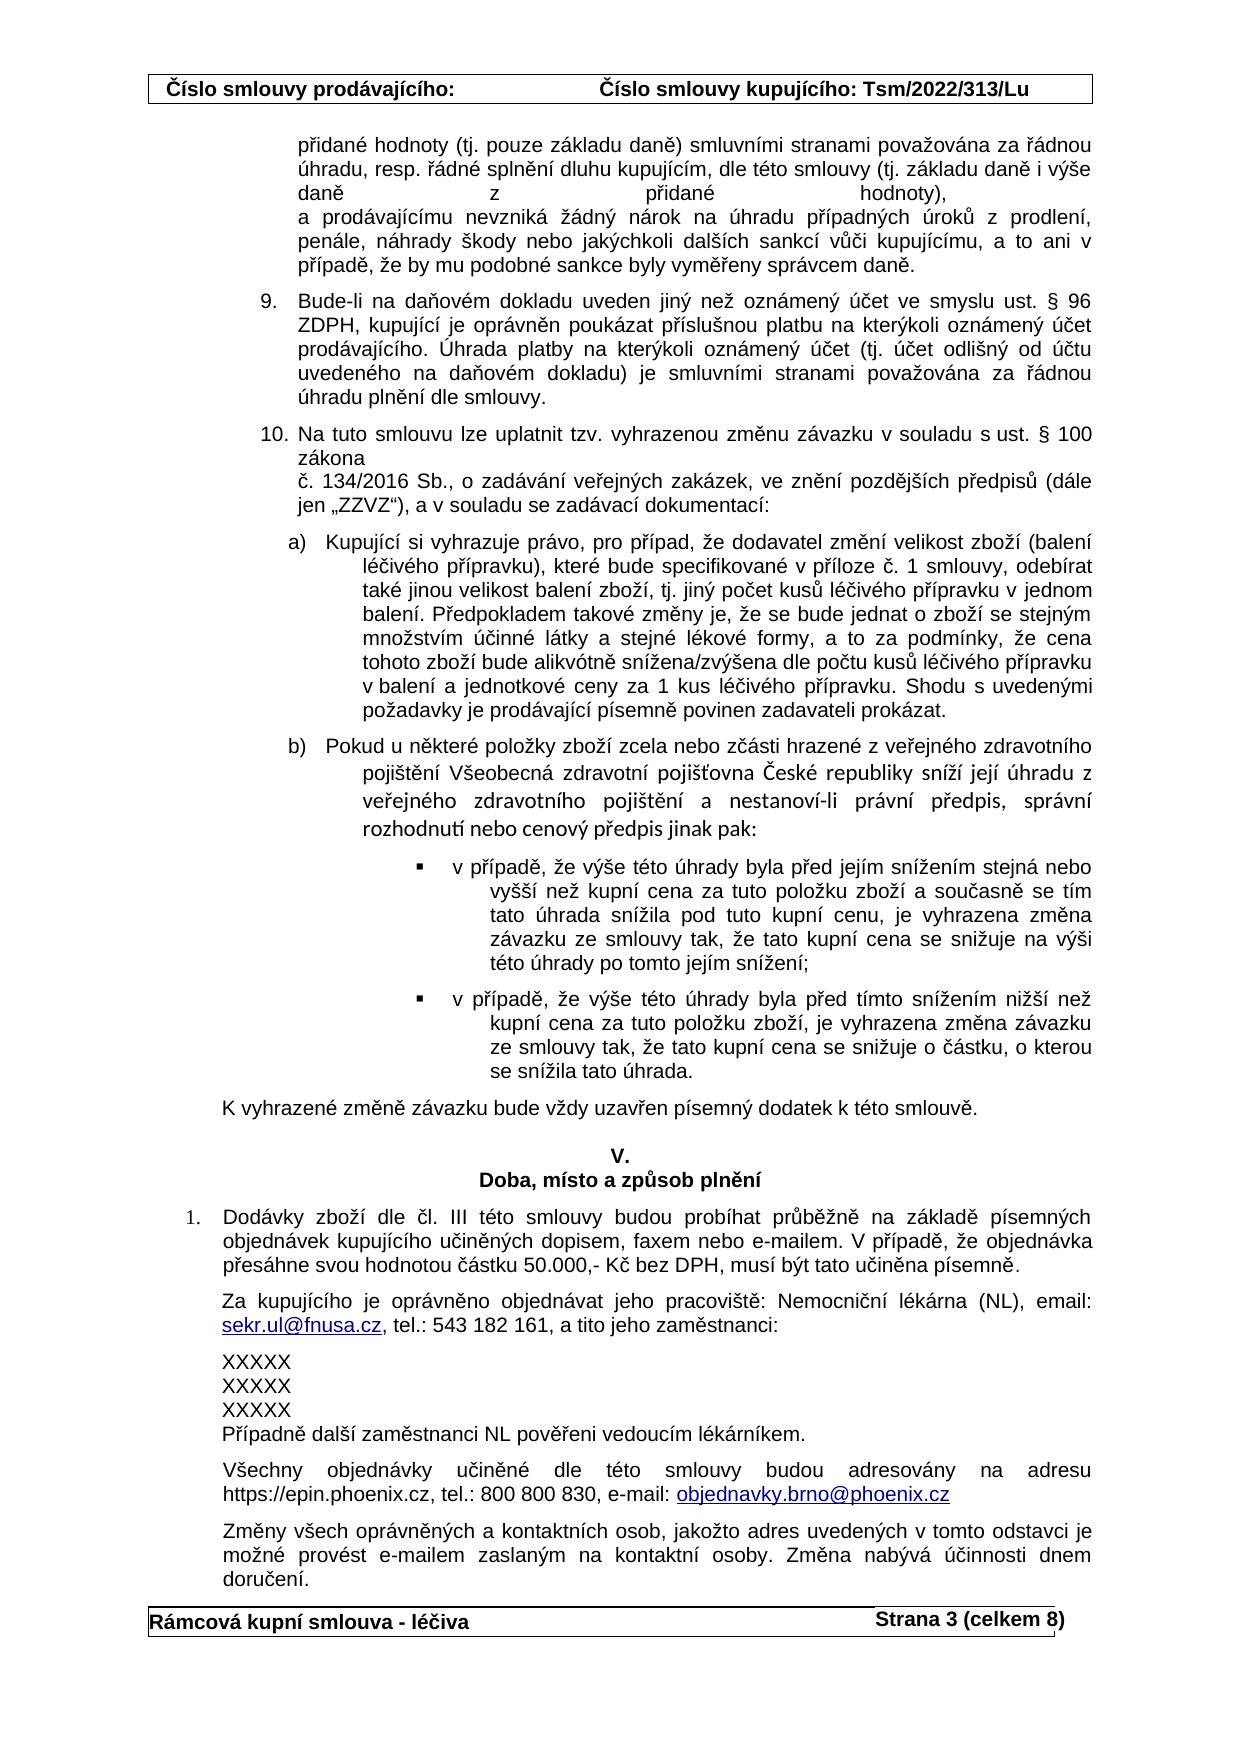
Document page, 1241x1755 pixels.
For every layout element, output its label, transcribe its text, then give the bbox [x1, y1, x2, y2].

list Kupující si vyhrazuje právo, pro případ, že dodavatel změní velikost zboží (balení léčivého přípravku), které bude specifikované v příloze č. 1 smlouvy, odebírat také jinou velikost balení zboží, tj. jiný počet kusů léčivého přípravku v jednom balení. Předpokladem takové změny je, že se bude jednat o zboží se stejným množstvím účinné látky a stejné lékové formy, a to za podmínky, že cena tohoto zboží bude alikvótně snížena/zvýšena dle počtu kusů léčivého přípravku v balení a jednotkové ceny za 1 kus léčivého přípravku. Shodu s uvedenými požadavky je prodávající písemně povinen zadavateli prokázat. [288, 530, 1093, 721]
subtitle Doba, místo a způsob plnění [148, 1168, 1093, 1192]
list Dodávky zboží dle čl. III této smlouvy budou probíhat průběžně na základě písemných objednávek kupujícího učiněných dopisem, faxem nebo e-mailem. V případě, že objednávka přesáhne svou hodnotou částku 50.000,- Kč bez DPH, musí být tato učiněna písemně. [185, 1205, 1093, 1277]
text Případně další zaměstnanci NL pověřeni vedoucím lékárníkem. [222, 1422, 1093, 1446]
list Pokud u některé položky zboží zcela nebo zčásti hrazené z veřejného zdravotního pojištění Všeobecná zdravotní pojišťovna České republiky sníží její úhradu z veřejného zdravotního pojištění a nestanoví-li právní předpis, správní rozhodnutí nebo cenový předpis jinak pak: [288, 734, 1093, 842]
text XXXXX [222, 1350, 1093, 1374]
text XXXXX [222, 1374, 1093, 1398]
list Bude-li na daňovém dokladu uveden jiný než oznámený účet ve smyslu ust. § 96 ZDPH, kupující je oprávněn poukázat příslušnou platbu na kterýkoli oznámený účet prodávajícího. Úhrada platby na kterýkoli oznámený účet (tj. účet odlišný od účtu uvedeného na daňovém dokladu) je smluvními stranami považována za řádnou úhradu plnění dle smlouvy. [260, 289, 1093, 409]
text XXXXX [222, 1398, 1093, 1422]
list v případě, že výše této úhrady byla před tímto snížením nižší než kupní cena za tuto položku zboží, je vyhrazena změna závazku ze smlouvy tak, že tato kupní cena se snižuje o částku, o kterou se snížila tato úhrada. [415, 987, 1093, 1083]
list přidané hodnoty (tj. pouze základu daně) smluvními stranami považována za řádnou úhradu, resp. řádné splnění dluhu kupujícím, dle této smlouvy (tj. základu daně i výše daně z přidané hodnoty), a prodávajícímu nevzniká žádný nárok na úhradu případných úroků z prodlení, penále, náhrady škody nebo jakýchkoli dalších sankcí vůči kupujícímu, a to ani v případě, že by mu podobné sankce byly vyměřeny správcem daně. [260, 133, 1093, 277]
list Na tuto smlouvu lze uplatnit tzv. vyhrazenou změnu závazku v souladu s ust. § 100 zákona č. 134/2016 Sb., o zadávání veřejných zakázek, ve znění pozdějších předpisů (dále jen „ZZVZ“), a v souladu se zadávací dokumentací: [260, 421, 1093, 517]
text Všechny objednávky učiněné dle této smlouvy budou adresovány na adresu https://epin.phoenix.cz, tel.: 800 800 830, e-mail: objednavky.brno@phoenix.cz [223, 1458, 1093, 1506]
text Změny všech oprávněných a kontaktních osob, jakožto adres uvedených v tomto odstavci je možné provést e-mailem zaslaným na kontaktní osoby. Změna nabývá účinnosti dnem doručení. [223, 1518, 1093, 1590]
list v případě, že výše této úhrady byla před jejím snížením stejná nebo vyšší než kupní cena za tuto položku zboží a současně se tím tato úhrada snížila pod tuto kupní cenu, je vyhrazena změna závazku ze smlouvy tak, že tato kupní cena se snižuje na výši této úhrady po tomto jejím snížení; [415, 854, 1093, 974]
text Za kupujícího je oprávněno objednávat jeho pracoviště: Nemocniční lékárna (NL), email: sekr.ul@fnusa.cz, tel.: 543 182 161, a tito jeho zaměstnanci: [222, 1289, 1093, 1337]
text K vyhrazené změně závazku bude vždy uzavřen písemný dodatek k této smlouvě. [222, 1095, 1093, 1119]
text V. [148, 1144, 1093, 1168]
